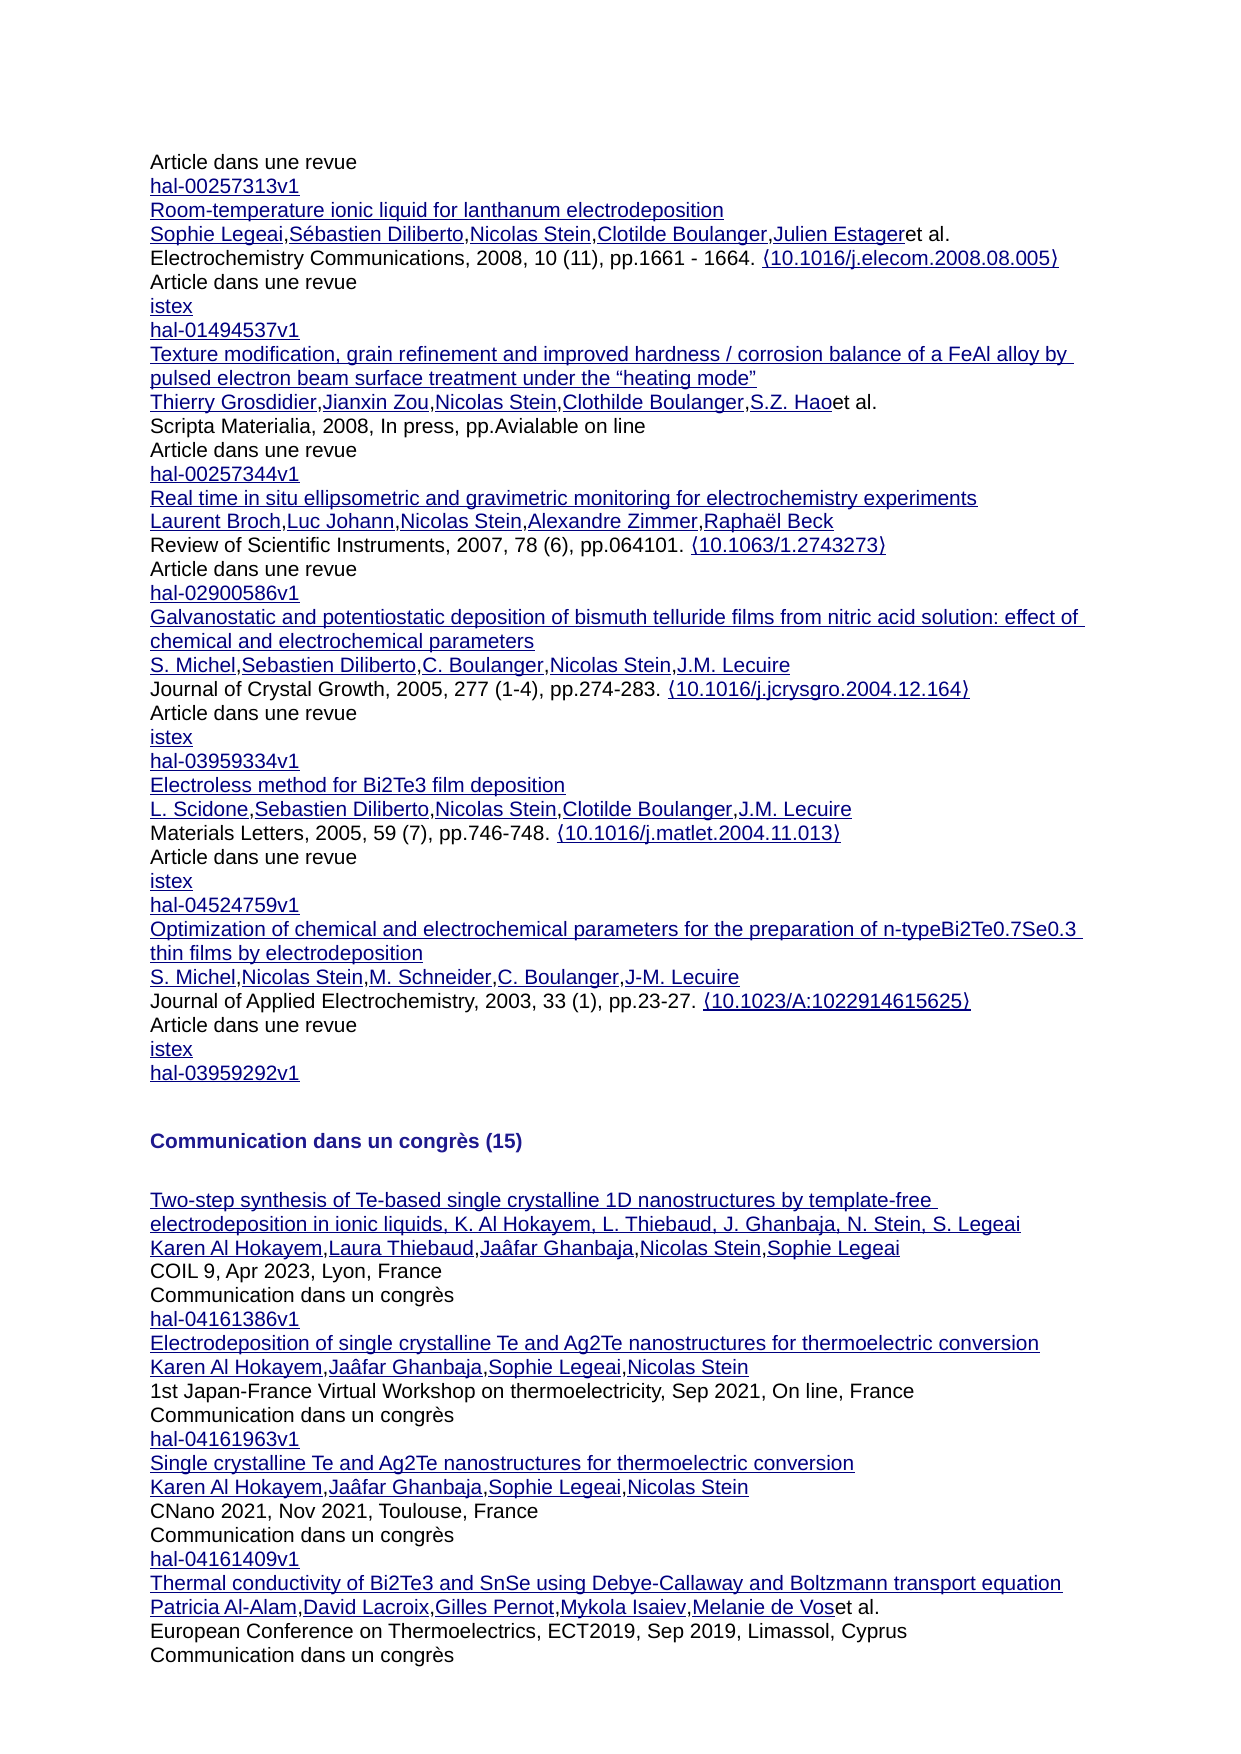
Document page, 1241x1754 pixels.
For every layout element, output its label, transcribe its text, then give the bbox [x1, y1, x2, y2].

subtitle Communication dans un congrès (15) [150, 1129, 1090, 1153]
table_cell Article dans une revue hal-00257313v1 [150, 150, 1090, 198]
table_header Two-step synthesis of Te-based single crystalline 1D nanostructures by template-free electrodeposition in ionic liquids, K. Al Hokayem, L. Thiebaud, J. Ghanbaja, N. Stein, S. Legeai Karen Al Hokayem,Laura Thiebaud,Jaâfar Ghanbaja,Nicolas Stein,Sophie Legeai COIL 9, Apr 2023, Lyon, France Communication dans un congrès hal-04161386v1 [150, 1188, 1090, 1331]
table_cell Thermal conductivity of Bi2Te3 and SnSe using Debye-Callaway and Boltzmann transport equation Patricia Al-Alam,David Lacroix,Gilles Pernot,Mykola Isaiev,Melanie de Voset al. European Conference on Thermoelectrics, ECT2019, Sep 2019, Limassol, Cyprus Communication dans un congrès [150, 1571, 1090, 1667]
table_cell Texture modification, grain refinement and improved hardness / corrosion balance of a FeAl alloy by pulsed electron beam surface treatment under the “heating mode” Thierry Grosdidier,Jianxin Zou,Nicolas Stein,Clothilde Boulanger,S.Z. Haoet al. Scripta Materialia, 2008, In press, pp.Avialable on line Article dans une revue hal-00257344v1 [150, 342, 1090, 485]
table_cell Electrodeposition of single crystalline Te and Ag2Te nanostructures for thermoelectric conversion Karen Al Hokayem,Jaâfar Ghanbaja,Sophie Legeai,Nicolas Stein 1st Japan-France Virtual Workshop on thermoelectricity, Sep 2021, On line, France Communication dans un congrès hal-04161963v1 [150, 1331, 1090, 1451]
table_cell Single crystalline Te and Ag2Te nanostructures for thermoelectric conversion Karen Al Hokayem,Jaâfar Ghanbaja,Sophie Legeai,Nicolas Stein CNano 2021, Nov 2021, Toulouse, France Communication dans un congrès hal-04161409v1 [150, 1451, 1090, 1571]
table_cell Optimization of chemical and electrochemical parameters for the preparation of n-typeBi2Te0.7Se0.3 thin films by electrodeposition S. Michel,Nicolas Stein,M. Schneider,C. Boulanger,J‐M. Lecuire Journal of Applied Electrochemistry, 2003, 33 (1), pp.23-27. ⟨10.1023/A:1022914615625⟩ Article dans une revue istex hal-03959292v1 [150, 917, 1090, 1084]
table_cell Room-temperature ionic liquid for lanthanum electrodeposition Sophie Legeai,Sébastien Diliberto,Nicolas Stein,Clotilde Boulanger,Julien Estageret al. Electrochemistry Communications, 2008, 10 (11), pp.1661 - 1664. ⟨10.1016/j.elecom.2008.08.005⟩ Article dans une revue istex hal-01494537v1 [150, 198, 1090, 342]
table_cell Real time in situ ellipsometric and gravimetric monitoring for electrochemistry experiments Laurent Broch,Luc Johann,Nicolas Stein,Alexandre Zimmer,Raphaël Beck Review of Scientific Instruments, 2007, 78 (6), pp.064101. ⟨10.1063/1.2743273⟩ Article dans une revue hal-02900586v1 [150, 485, 1090, 605]
table_cell Galvanostatic and potentiostatic deposition of bismuth telluride films from nitric acid solution: effect of chemical and electrochemical parameters S. Michel,Sebastien Diliberto,C. Boulanger,Nicolas Stein,J.M. Lecuire Journal of Crystal Growth, 2005, 277 (1-4), pp.274-283. ⟨10.1016/j.jcrysgro.2004.12.164⟩ Article dans une revue istex hal-03959334v1 [150, 605, 1090, 773]
table_cell Electroless method for Bi2Te3 film deposition L. Scidone,Sebastien Diliberto,Nicolas Stein,Clotilde Boulanger,J.M. Lecuire Materials Letters, 2005, 59 (7), pp.746-748. ⟨10.1016/j.matlet.2004.11.013⟩ Article dans une revue istex hal-04524759v1 [150, 773, 1090, 917]
